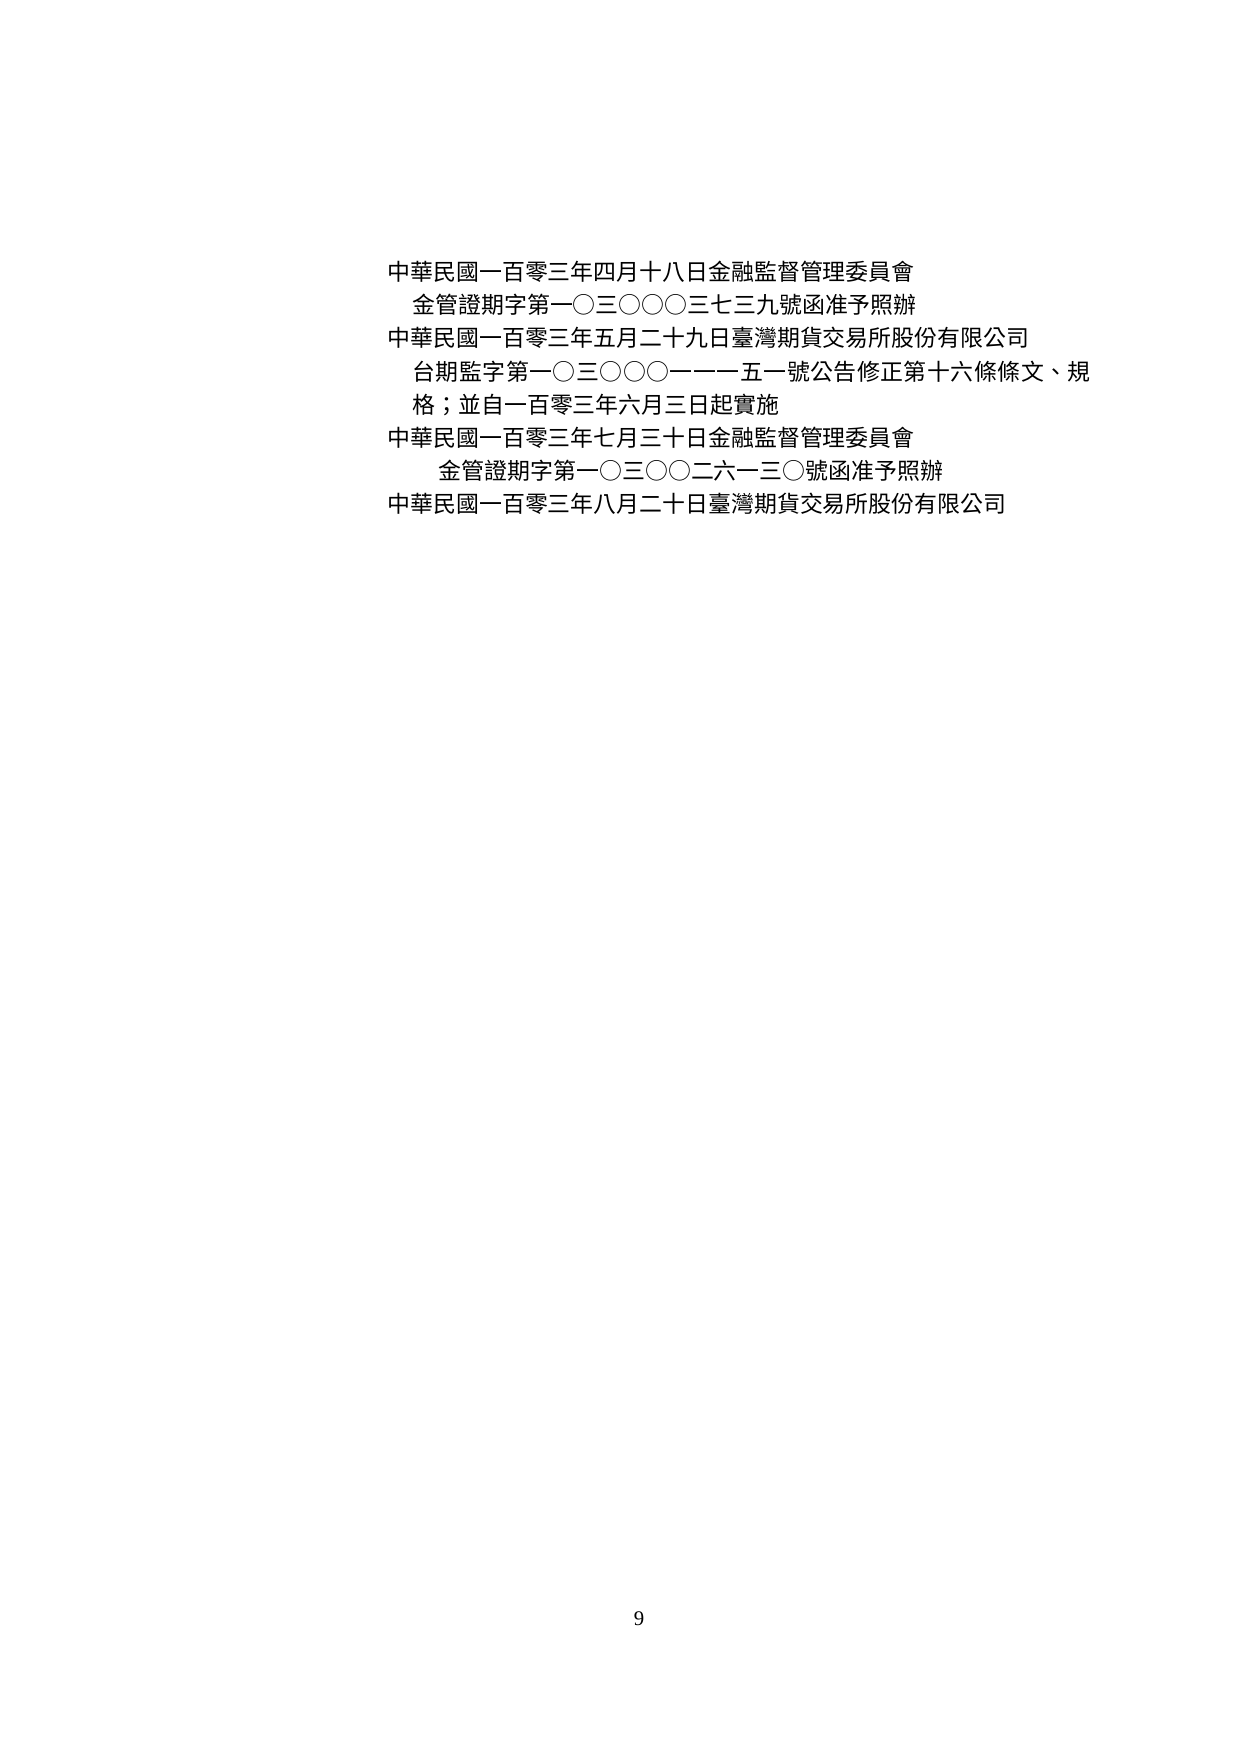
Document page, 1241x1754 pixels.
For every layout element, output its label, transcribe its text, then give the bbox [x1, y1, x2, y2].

subtitle 中華民國一百零三年五月二十九日臺灣期貨交易所股份有限公司 [387, 320, 1092, 353]
subtitle 金管證期字第一○三○○○三七三九號函准予照辦 [412, 287, 1092, 320]
subtitle 中華民國一百零三年八月二十日臺灣期貨交易所股份有限公司 [387, 486, 1092, 519]
subtitle 台期監字第一○三○○○一一一五一號公告修正第十六條條文、規格；並自一百零三年六月三日起實施 [412, 353, 1092, 420]
subtitle 中華民國一百零三年四月十八日金融監督管理委員會 [387, 254, 1092, 287]
subtitle 金管證期字第一○三○○二六一三○號函准予照辦 [439, 453, 1092, 486]
subtitle 中華民國一百零三年七月三十日金融監督管理委員會 [387, 420, 1092, 453]
